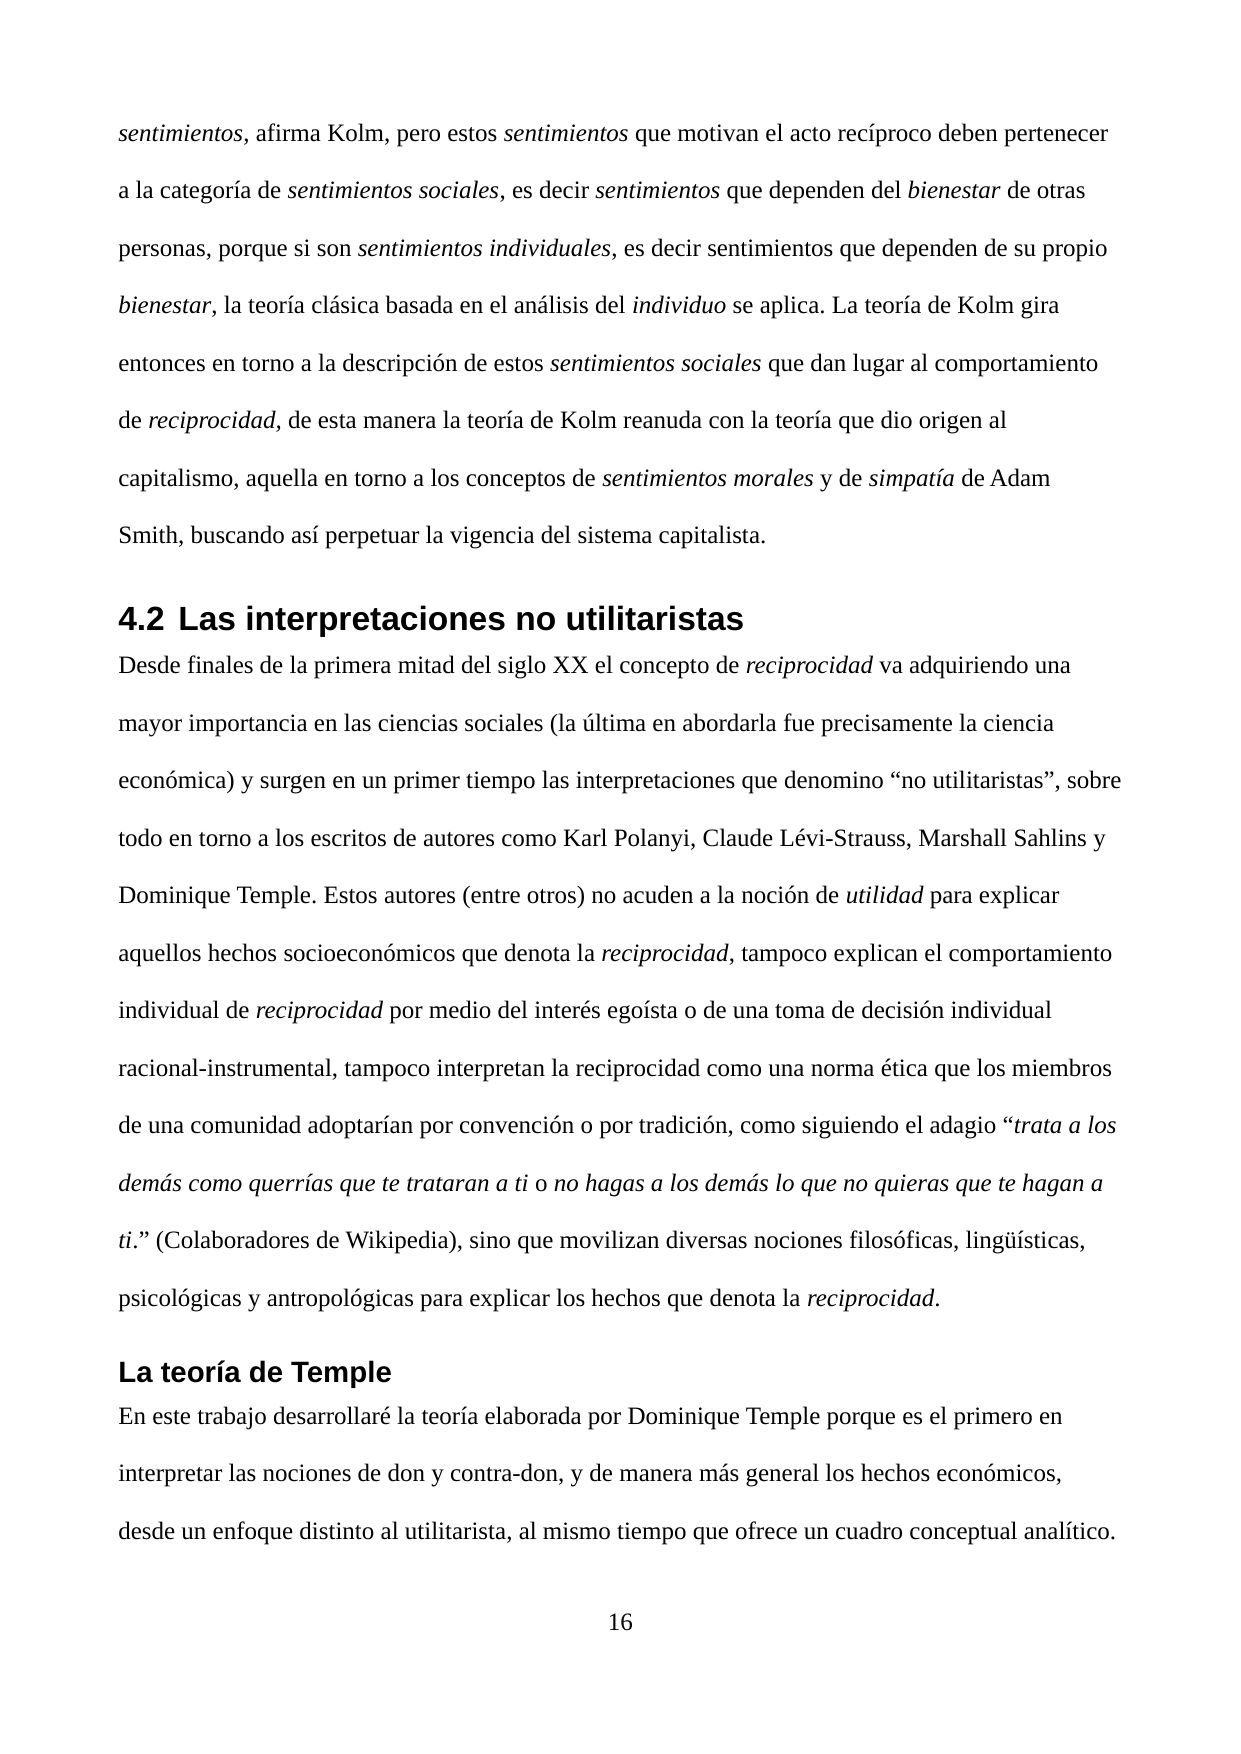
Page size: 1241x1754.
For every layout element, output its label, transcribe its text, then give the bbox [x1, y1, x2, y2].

subtitle La teoría de Temple [118, 1355, 1122, 1388]
text En este trabajo desarrollaré la teoría elaborada por Dominique Temple porque es el primero en interpretar las nociones de don y contra-don, y de manera más general los hechos económicos, desde un enfoque distinto al utilitarista, al mismo tiempo que ofrece un cuadro conceptual analítico. [118, 1401, 1122, 1545]
text Desde finales de la primera mitad del siglo XX el concepto de reciprocidad va adquiriendo una mayor importancia en las ciencias sociales (la última en abordarla fue precisamente la ciencia económica) y surgen en un primer tiempo las interpretaciones que denomino “no utilitaristas”, sobre todo en torno a los escritos de autores como Karl Polanyi, Claude Lévi-Strauss, Marshall Sahlins y Dominique Temple. Estos autores (entre otros) no acuden a la noción de utilidad para explicar aquellos hechos socioeconómicos que denota la reciprocidad, tampoco explican el comportamiento individual de reciprocidad por medio del interés egoísta o de una toma de decisión individual racional-instrumental, tampoco interpretan la reciprocidad como una norma ética que los miembros de una comunidad adoptarían por convención o por tradición, como siguiendo el adagio “trata a los demás como querrías que te trataran a ti o no hagas a los demás lo que no quieras que te hagan a ti.” (Colaboradores de Wikipedia), sino que movilizan diversas nociones filosóficas, lingüísticas, psicológicas y antropológicas para explicar los hechos que denota la reciprocidad. [118, 650, 1122, 1311]
subtitle Las interpretaciones no utilitaristas [118, 599, 1122, 638]
text sentimientos, afirma Kolm, pero estos sentimientos que motivan el acto recíproco deben pertenecer a la categoría de sentimientos sociales, es decir sentimientos que dependen del bienestar de otras personas, porque si son sentimientos individuales, es decir sentimientos que dependen de su propio bienestar, la teoría clásica basada en el análisis del individuo se aplica. La teoría de Kolm gira entonces en torno a la descripción de estos sentimientos sociales que dan lugar al comportamiento de reciprocidad, de esta manera la teoría de Kolm reanuda con la teoría que dio origen al capitalismo, aquella en torno a los conceptos de sentimientos morales y de simpatía de Adam Smith, buscando así perpetuar la vigencia del sistema capitalista. [118, 118, 1122, 549]
